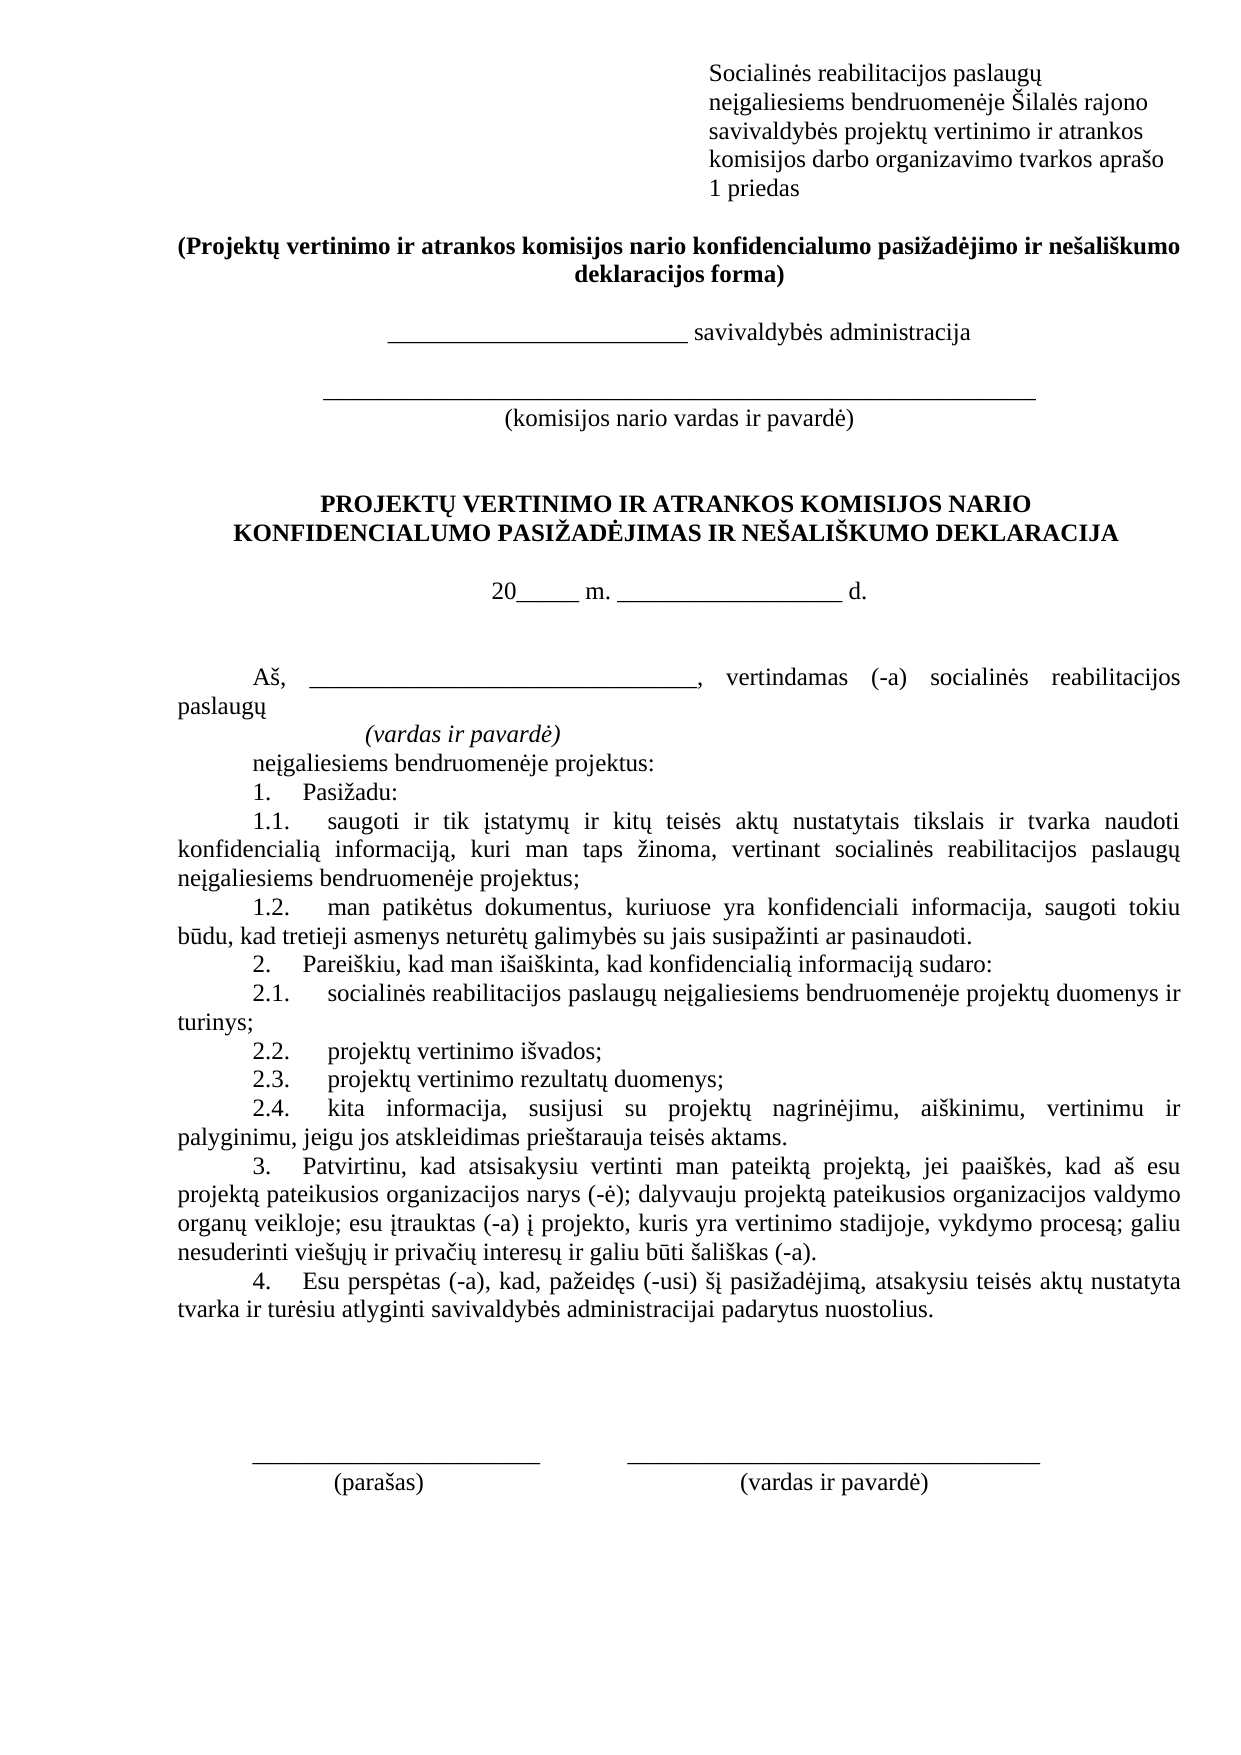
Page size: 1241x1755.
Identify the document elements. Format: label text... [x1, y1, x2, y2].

text (komisijos nario vardas ir pavardė) [177, 403, 1181, 432]
text 1.2. man patikėtus dokumentus, kuriuose yra konfidenciali informacija, saugoti tokiu būdu, kad tretieji asmenys neturėtų galimybės su jais susipažinti ar pasinaudoti. [177, 892, 1181, 949]
text 2.4. kita informacija, susijusi su projektų nagrinėjimu, aiškinimu, vertinimu ir palyginimu, jeigu jos atskleidimas prieštarauja teisės aktams. [177, 1093, 1181, 1151]
text KONFIDENCIALUMO PASIŽADĖJIMAS IR NEŠALIŠKUMO DEKLARACIJA [177, 518, 1181, 547]
text PROJEKTŲ VERTINIMO IR ATRANKOS KOMISIJOS NARIO [177, 489, 1181, 518]
text neįgaliesiems bendruomenėje projektus: [177, 748, 1181, 777]
text 2.3. projektų vertinimo rezultatų duomenys; [177, 1064, 1181, 1093]
text 2. Pareiškiu, kad man išaiškinta, kad konfidencialią informaciją sudaro: [177, 949, 1181, 978]
text ________________________ savivaldybės administracija [177, 317, 1181, 346]
text _________________________________________________________ [177, 374, 1181, 403]
text 1 priedas [709, 173, 1181, 202]
text 1.1. saugoti ir tik įstatymų ir kitų teisės aktų nustatytais tikslais ir tvarka naudoti konfidencialią informaciją, kuri man taps žinoma, vertinant socialinės reabilitacijos paslaugų neįgaliesiems bendruomenėje projektus; [177, 806, 1181, 892]
text (vardas ir pavardė) [177, 719, 1181, 748]
text (Projektų vertinimo ir atrankos komisijos nario konfidencialumo pasižadėjimo ir nešališkumo deklaracijos forma) [177, 231, 1181, 288]
text Socialinės reabilitacijos paslaugų neįgaliesiems bendruomenėje Šilalės rajono savivaldybės projektų vertinimo ir atrankos komisijos darbo organizavimo tvarkos aprašo [709, 58, 1181, 173]
text 20_____ m. __________________ d. [177, 576, 1181, 604]
text Aš, _______________________________, vertindamas (-a) socialinės reabilitacijos paslaugų [177, 662, 1181, 719]
text 4. Esu perspėtas (-a), kad, pažeidęs (-usi) šį pasižadėjimą, atsakysiu teisės aktų nustatyta tvarka ir turėsiu atlyginti savivaldybės administracijai padarytus nuostolius. [177, 1266, 1181, 1323]
text 2.1. socialinės reabilitacijos paslaugų neįgaliesiems bendruomenėje projektų duomenys ir turinys; [177, 978, 1181, 1036]
text 1. Pasižadu: [177, 777, 1181, 806]
text _______________________ _________________________________ [177, 1438, 1181, 1467]
text (parašas) (vardas ir pavardė) [177, 1467, 1181, 1496]
text 2.2. projektų vertinimo išvados; [177, 1036, 1181, 1064]
text 3. Patvirtinu, kad atsisakysiu vertinti man pateiktą projektą, jei paaiškės, kad aš esu projektą pateikusios organizacijos narys (-ė); dalyvauju projektą pateikusios organizacijos valdymo organų veikloje; esu įtrauktas (-a) į projekto, kuris yra vertinimo stadijoje, vykdymo procesą; galiu nesuderinti viešųjų ir privačių interesų ir galiu būti šališkas (-a). [177, 1151, 1181, 1266]
